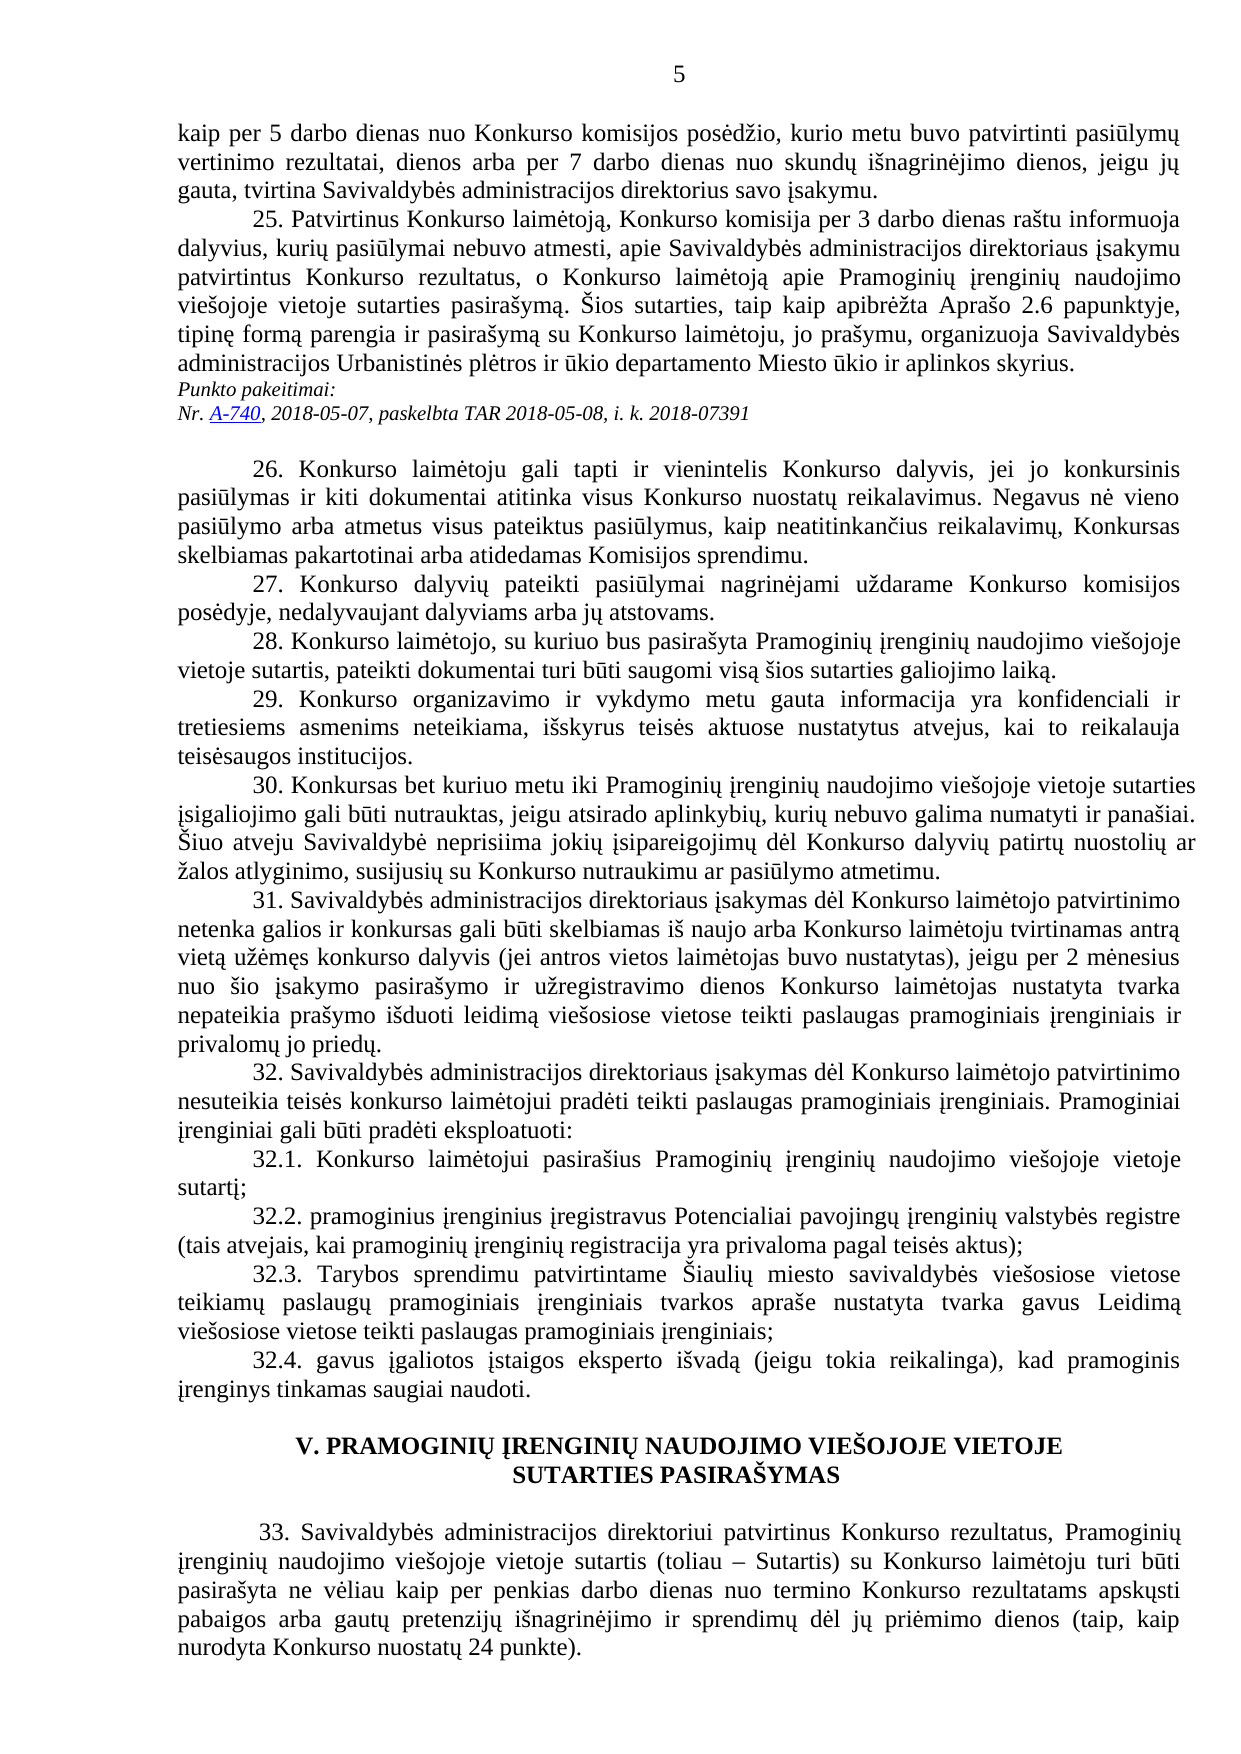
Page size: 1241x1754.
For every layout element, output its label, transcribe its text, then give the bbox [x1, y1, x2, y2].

text 28. Konkurso laimėtojo, su kuriuo bus pasirašyta Pramoginių įrenginių naudojimo viešojoje vietoje sutartis, pateikti dokumentai turi būti saugomi visą šios sutarties galiojimo laiką. [177, 626, 1181, 684]
text 29. Konkurso organizavimo ir vykdymo metu gauta informacija yra konfidenciali ir tretiesiems asmenims neteikiama, išskyrus teisės aktuose nustatytus atvejus, kai to reikalauja teisėsaugos institucijos. [177, 684, 1181, 770]
text Punkto pakeitimai: [177, 377, 1181, 401]
text 30. Konkursas bet kuriuo metu iki Pramoginių įrenginių naudojimo viešojoje vietoje sutarties įsigaliojimo gali būti nutrauktas, jeigu atsirado aplinkybių, kurių nebuvo galima numatyti ir panašiai. Šiuo atveju Savivaldybė neprisiima jokių įsipareigojimų dėl Konkurso dalyvių patirtų nuostolių ar žalos atlyginimo, susijusių su Konkurso nutraukimu ar pasiūlymo atmetimu. [177, 770, 1196, 885]
text V. PRAMOGINIŲ ĮRENGINIŲ NAUDOJIMO VIEŠOJOJE VIETOJE [177, 1431, 1181, 1460]
text 32.1. Konkurso laimėtojui pasirašius Pramoginių įrenginių naudojimo viešojoje vietoje sutartį; [177, 1144, 1181, 1201]
text 31. Savivaldybės administracijos direktoriaus įsakymas dėl Konkurso laimėtojo patvirtinimo netenka galios ir konkursas gali būti skelbiamas iš naujo arba Konkurso laimėtoju tvirtinamas antrą vietą užėmęs konkurso dalyvis (jei antros vietos laimėtojas buvo nustatytas), jeigu per 2 mėnesius nuo šio įsakymo pasirašymo ir užregistravimo dienos Konkurso laimėtojas nustatyta tvarka nepateikia prašymo išduoti leidimą viešosiose vietose teikti paslaugas pramoginiais įrenginiais ir privalomų jo priedų. [177, 885, 1181, 1057]
text 32.3. Tarybos sprendimu patvirtintame Šiaulių miesto savivaldybės viešosiose vietose teikiamų paslaugų pramoginiais įrenginiais tvarkos apraše nustatyta tvarka gavus Leidimą viešosiose vietose teikti paslaugas pramoginiais įrenginiais; [177, 1259, 1181, 1345]
text 32.4. gavus įgaliotos įstaigos eksperto išvadą (jeigu tokia reikalinga), kad pramoginis įrenginys tinkamas saugiai naudoti. [177, 1345, 1181, 1402]
text 27. Konkurso dalyvių pateikti pasiūlymai nagrinėjami uždarame Konkurso komisijos posėdyje, nedalyvaujant dalyviams arba jų atstovams. [177, 569, 1181, 626]
text SUTARTIES PASIRAŠYMAS [177, 1460, 1181, 1489]
text kaip per 5 darbo dienas nuo Konkurso komisijos posėdžio, kurio metu buvo patvirtinti pasiūlymų vertinimo rezultatai, dienos arba per 7 darbo dienas nuo skundų išnagrinėjimo dienos, jeigu jų gauta, tvirtina Savivaldybės administracijos direktorius savo įsakymu. [177, 118, 1181, 204]
text 32. Savivaldybės administracijos direktoriaus įsakymas dėl Konkurso laimėtojo patvirtinimo nesuteikia teisės konkurso laimėtojui pradėti teikti paslaugas pramoginiais įrenginiais. Pramoginiai įrenginiai gali būti pradėti eksploatuoti: [177, 1057, 1181, 1144]
text 26. Konkurso laimėtoju gali tapti ir vienintelis Konkurso dalyvis, jei jo konkursinis pasiūlymas ir kiti dokumentai atitinka visus Konkurso nuostatų reikalavimus. Negavus nė vieno pasiūlymo arba atmetus visus pateiktus pasiūlymus, kaip neatitinkančius reikalavimų, Konkursas skelbiamas pakartotinai arba atidedamas Komisijos sprendimu. [177, 454, 1181, 569]
text 25. Patvirtinus Konkurso laimėtoją, Konkurso komisija per 3 darbo dienas raštu informuoja dalyvius, kurių pasiūlymai nebuvo atmesti, apie Savivaldybės administracijos direktoriaus įsakymu patvirtintus Konkurso rezultatus, o Konkurso laimėtoją apie Pramoginių įrenginių naudojimo viešojoje vietoje sutarties pasirašymą. Šios sutarties, taip kaip apibrėžta Aprašo 2.6 papunktyje, tipinę formą parengia ir pasirašymą su Konkurso laimėtoju, jo prašymu, organizuoja Savivaldybės administracijos Urbanistinės plėtros ir ūkio departamento Miesto ūkio ir aplinkos skyrius. [177, 204, 1181, 377]
text 33. Savivaldybės administracijos direktoriui patvirtinus Konkurso rezultatus, Pramoginių įrenginių naudojimo viešojoje vietoje sutartis (toliau – Sutartis) su Konkurso laimėtoju turi būti pasirašyta ne vėliau kaip per penkias darbo dienas nuo termino Konkurso rezultatams apskųsti pabaigos arba gautų pretenzijų išnagrinėjimo ir sprendimų dėl jų priėmimo dienos (taip, kaip nurodyta Konkurso nuostatų 24 punkte). [177, 1517, 1181, 1661]
text 32.2. pramoginius įrenginius įregistravus Potencialiai pavojingų įrenginių valstybės registre (tais atvejais, kai pramoginių įrenginių registracija yra privaloma pagal teisės aktus); [177, 1201, 1181, 1259]
text Nr. A-740, 2018-05-07, paskelbta TAR 2018-05-08, i. k. 2018-07391 [177, 401, 1181, 425]
